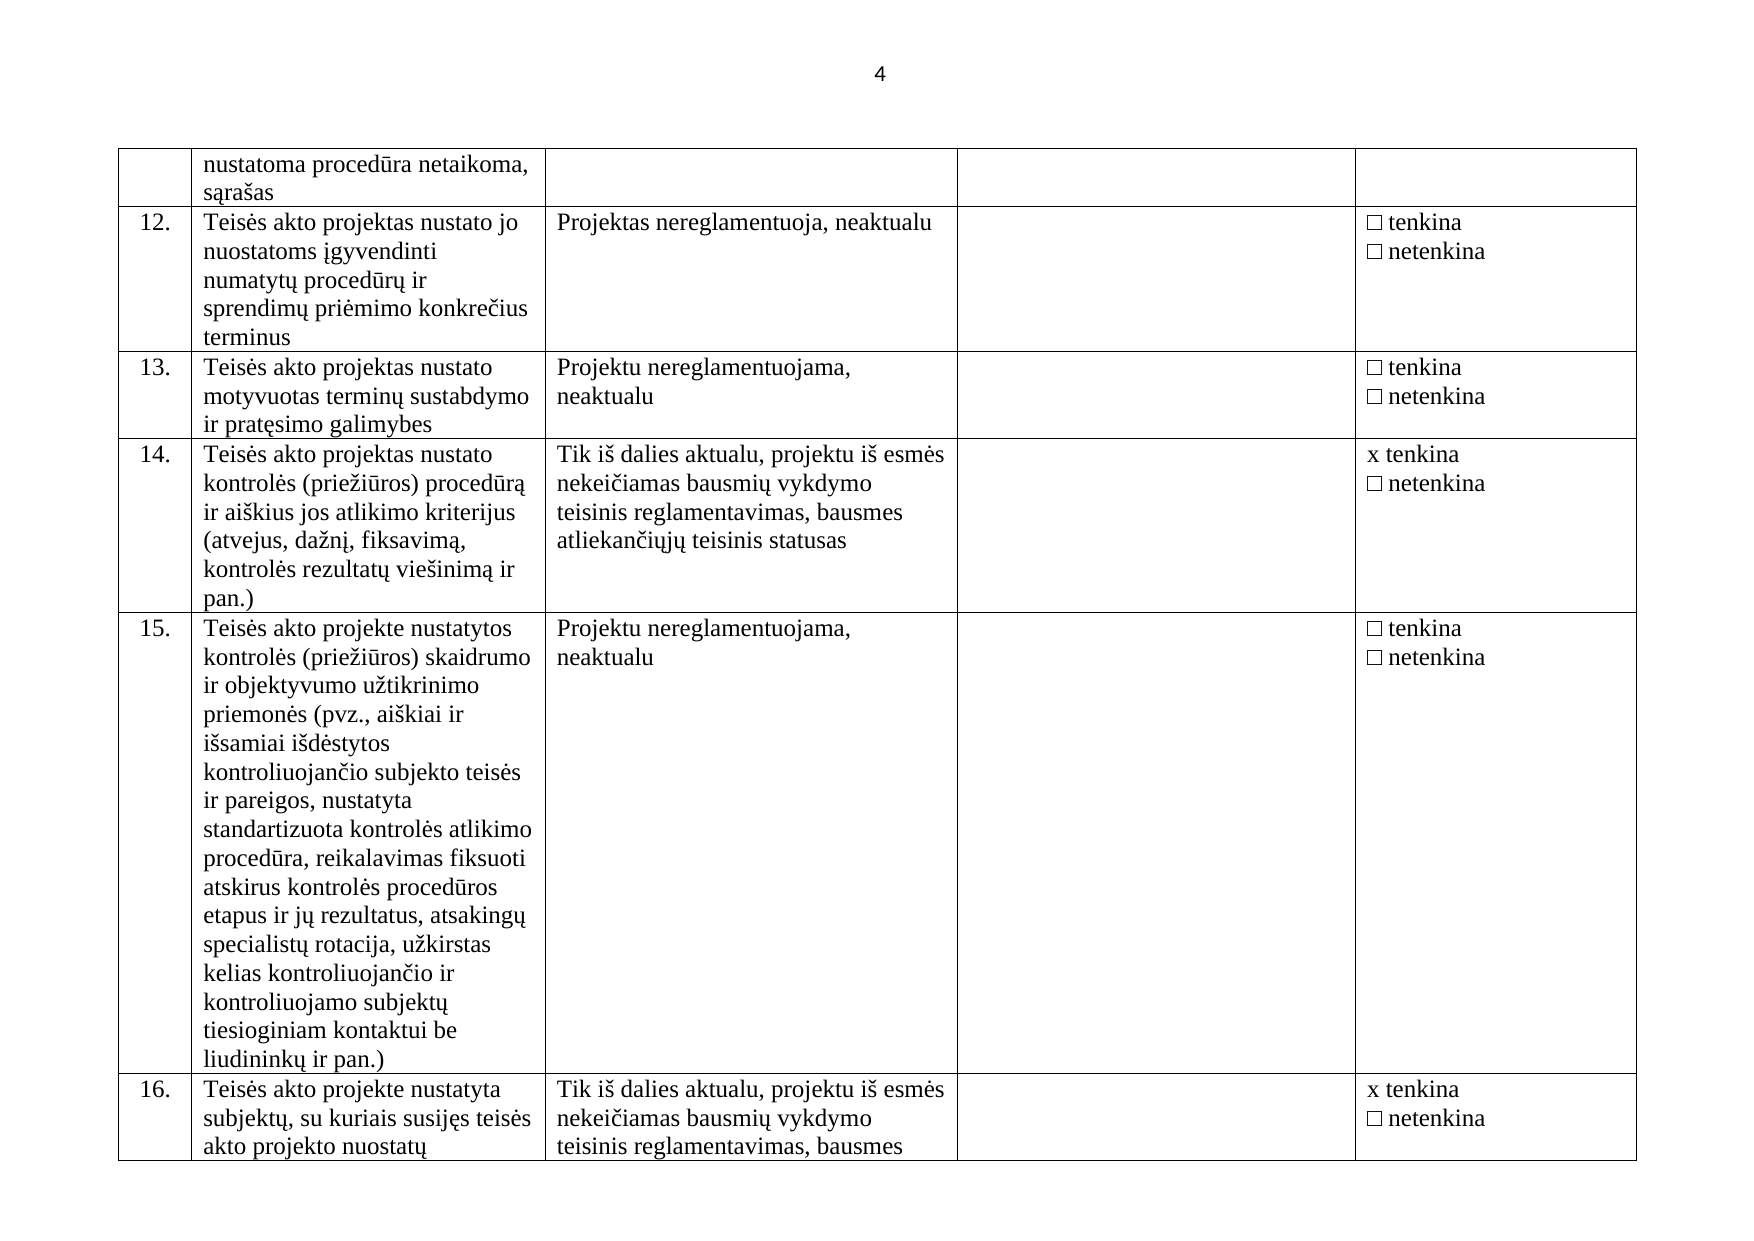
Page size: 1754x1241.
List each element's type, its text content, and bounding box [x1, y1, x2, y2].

table_cell [958, 207, 1355, 351]
table_cell 13. [119, 352, 191, 438]
table_cell □ tenkina □ netenkina [1356, 352, 1636, 438]
table_cell [1637, 148, 1727, 206]
table_cell [546, 149, 957, 206]
table_cell [1637, 351, 1727, 438]
table_cell [958, 352, 1355, 438]
table_cell [1637, 206, 1727, 351]
table_cell Tik iš dalies aktualu, projektu iš esmės nekeičiamas bausmių vykdymo teisinis reglamentavimas, bausmes atliekančiųjų teisinis statusas [546, 439, 957, 612]
table_cell Teisės akto projektas nustato jo nuostatoms įgyvendinti numatytų procedūrų ir sprendimų priėmimo konkrečius terminus [192, 207, 545, 351]
table_cell [1637, 438, 1727, 612]
table_cell [958, 439, 1355, 612]
table_cell x tenkina □ netenkina [1356, 1074, 1636, 1160]
table_cell [958, 149, 1355, 206]
table_cell [958, 613, 1355, 1073]
table_cell x tenkina □ netenkina [1356, 439, 1636, 612]
table_cell Projektu nereglamentuojama, neaktualu [546, 613, 957, 1073]
table_cell □ tenkina □ netenkina [1356, 207, 1636, 351]
table_cell nustatoma procedūra netaikoma, sąrašas [192, 149, 545, 206]
table_cell 14. [119, 439, 191, 612]
table_cell [1356, 149, 1636, 206]
table_cell 12. [119, 207, 191, 351]
table_cell [1637, 1073, 1727, 1160]
table_cell Teisės akto projekte nustatyta subjektų, su kuriais susijęs teisės akto projekto nuostatų [192, 1074, 545, 1160]
table_cell Teisės akto projekte nustatytos kontrolės (priežiūros) skaidrumo ir objektyvumo užtikrinimo priemonės (pvz., aiškiai ir išsamiai išdėstytos kontroliuojančio subjekto teisės ir pareigos, nustatyta standartizuota kontrolės atlikimo procedūra, reikalavimas fiksuoti atskirus kontrolės procedūros etapus ir jų rezultatus, atsakingų specialistų rotacija, užkirstas kelias kontroliuojančio ir kontroliuojamo subjektų tiesioginiam kontaktui be liudininkų ir pan.) [192, 613, 545, 1073]
table_cell [1637, 612, 1727, 1073]
table_cell Teisės akto projektas nustato motyvuotas terminų sustabdymo ir pratęsimo galimybes [192, 352, 545, 438]
table_cell Projektas nereglamentuoja, neaktualu [546, 207, 957, 351]
table_cell Teisės akto projektas nustato kontrolės (priežiūros) procedūrą ir aiškius jos atlikimo kriterijus (atvejus, dažnį, fiksavimą, kontrolės rezultatų viešinimą ir pan.) [192, 439, 545, 612]
table_cell [119, 149, 191, 206]
table_cell [958, 1074, 1355, 1160]
table_cell 16. [119, 1074, 191, 1160]
table_cell 15. [119, 613, 191, 1073]
table_cell Projektu nereglamentuojama, neaktualu [546, 352, 957, 438]
table_cell Tik iš dalies aktualu, projektu iš esmės nekeičiamas bausmių vykdymo teisinis reglamentavimas, bausmes [546, 1074, 957, 1160]
table_cell □ tenkina □ netenkina [1356, 613, 1636, 1073]
